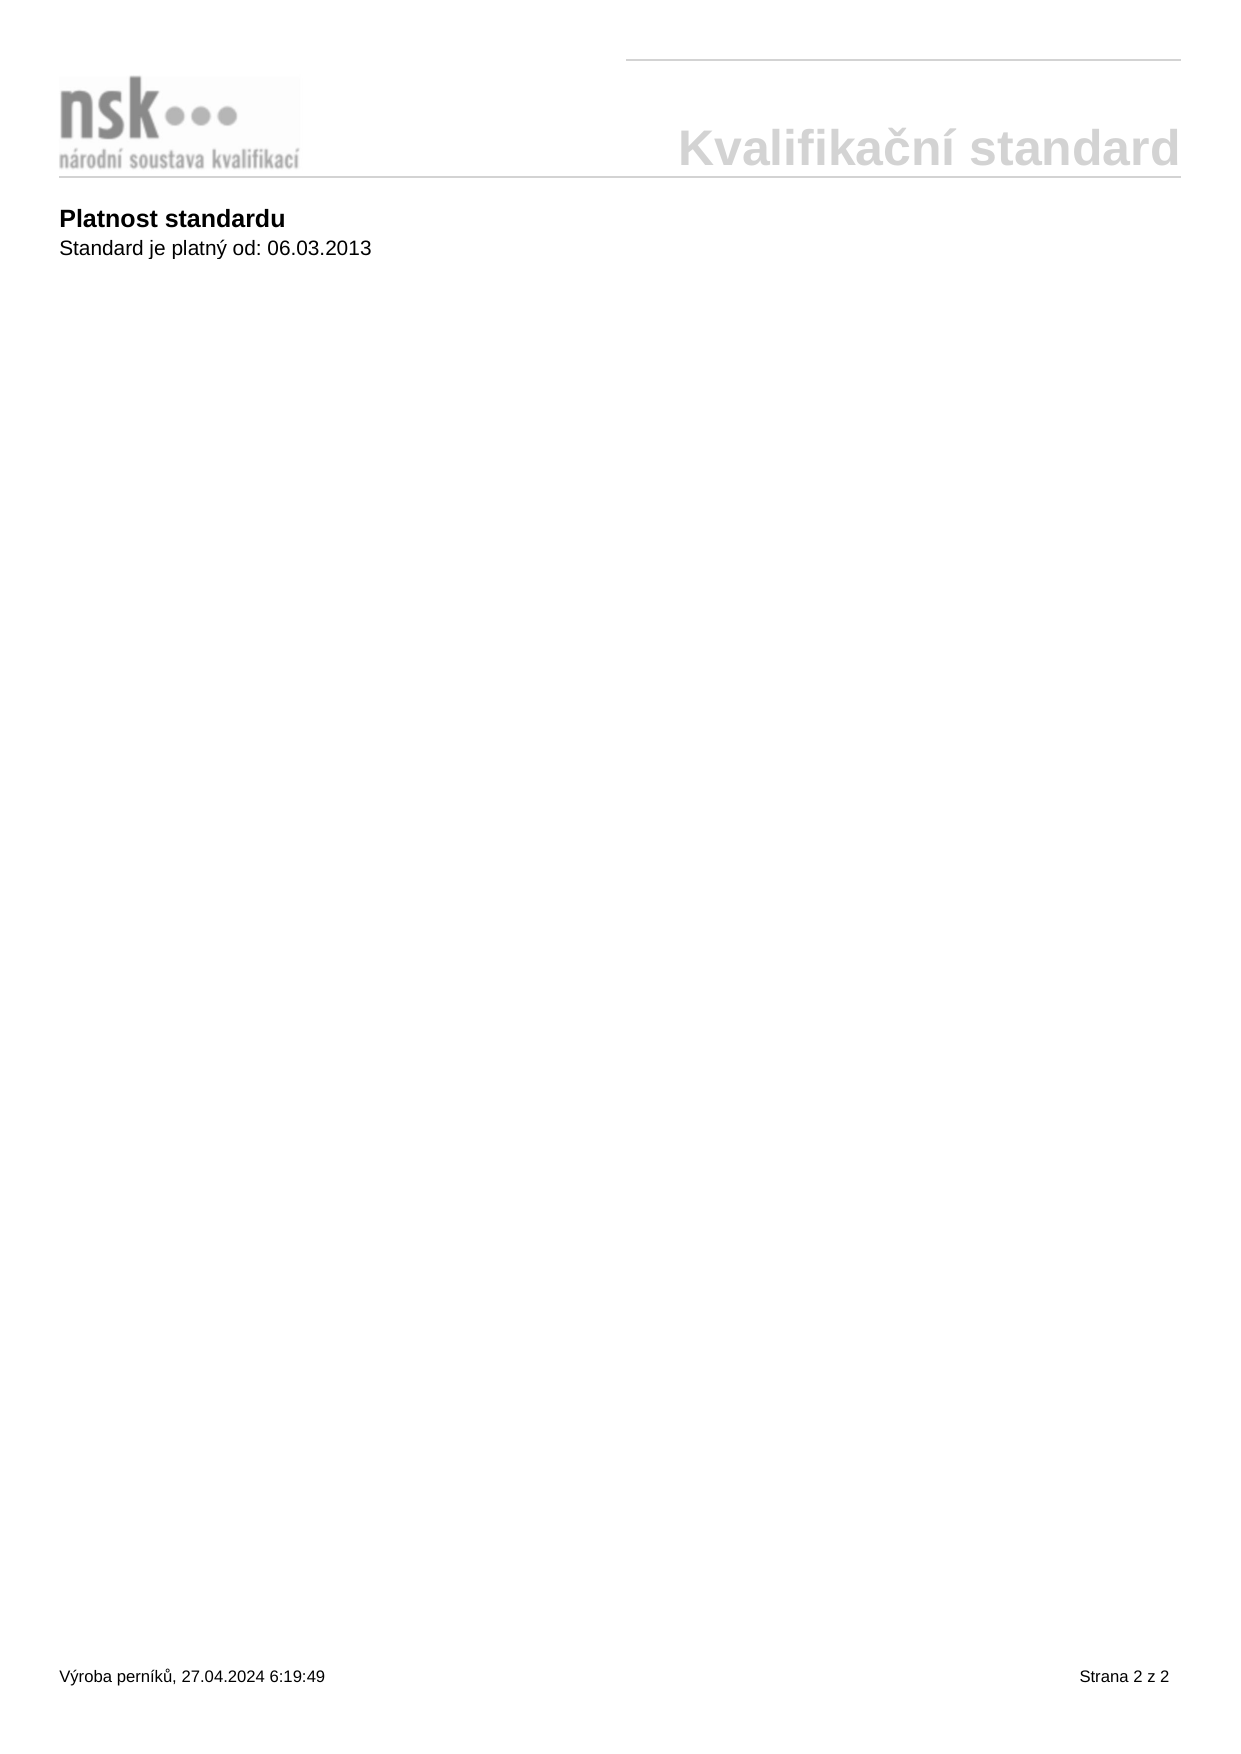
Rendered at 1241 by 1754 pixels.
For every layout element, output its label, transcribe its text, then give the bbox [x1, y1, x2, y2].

table_cell [862, 1409, 1093, 1658]
table_cell [1093, 1159, 1169, 1409]
table_cell [626, 259, 862, 559]
table_cell [626, 559, 862, 859]
table_cell [1169, 1658, 1181, 1694]
table_cell [1169, 259, 1181, 559]
table_cell Kvalifikační standard [626, 61, 1181, 176]
table_cell [620, 259, 626, 559]
table_cell [59, 1159, 483, 1409]
table_cell Strana 2 z 2 [862, 1658, 1169, 1694]
table_cell [59, 1409, 483, 1658]
table_cell [621, 59, 626, 170]
table_cell [1169, 194, 1181, 200]
table_cell [484, 859, 620, 1159]
table_cell [59, 259, 483, 559]
table_cell Výroba perníků, 27.04.2024 6:19:49 [59, 1658, 862, 1694]
table_cell [59, 194, 483, 200]
table_cell [862, 194, 1093, 200]
table_cell [484, 194, 620, 200]
table_cell [1093, 259, 1169, 559]
table_cell [484, 259, 620, 559]
table_cell [1093, 859, 1169, 1159]
table_cell [484, 1409, 620, 1658]
table_cell [862, 259, 1093, 559]
table_cell [626, 194, 862, 200]
picture [58, 59, 621, 171]
table_cell [484, 559, 620, 859]
table_cell [59, 859, 483, 1159]
table_cell [620, 1159, 626, 1409]
table_cell [626, 1409, 862, 1658]
table_cell [59, 171, 483, 176]
table_cell [626, 859, 862, 1159]
table_cell [1169, 559, 1181, 859]
table_cell [620, 859, 626, 1159]
table_cell [1093, 559, 1169, 859]
table_cell [484, 1159, 620, 1409]
table_cell [484, 171, 620, 176]
table_cell Platnost standardu [59, 200, 1181, 236]
table_cell [862, 1159, 1093, 1409]
table_cell [1169, 1159, 1181, 1409]
table_cell [59, 559, 483, 859]
table_cell [620, 559, 626, 859]
table_cell [1093, 194, 1169, 200]
table_cell [1169, 859, 1181, 1159]
table_cell [59, 178, 1181, 194]
table_cell [862, 859, 1093, 1159]
table_cell [626, 1159, 862, 1409]
table_cell [862, 559, 1093, 859]
table_cell [1169, 1409, 1181, 1658]
table_cell [620, 1409, 626, 1658]
table_cell Standard je platný od: 06.03.2013 [59, 236, 1181, 259]
table_cell [1093, 1409, 1169, 1658]
